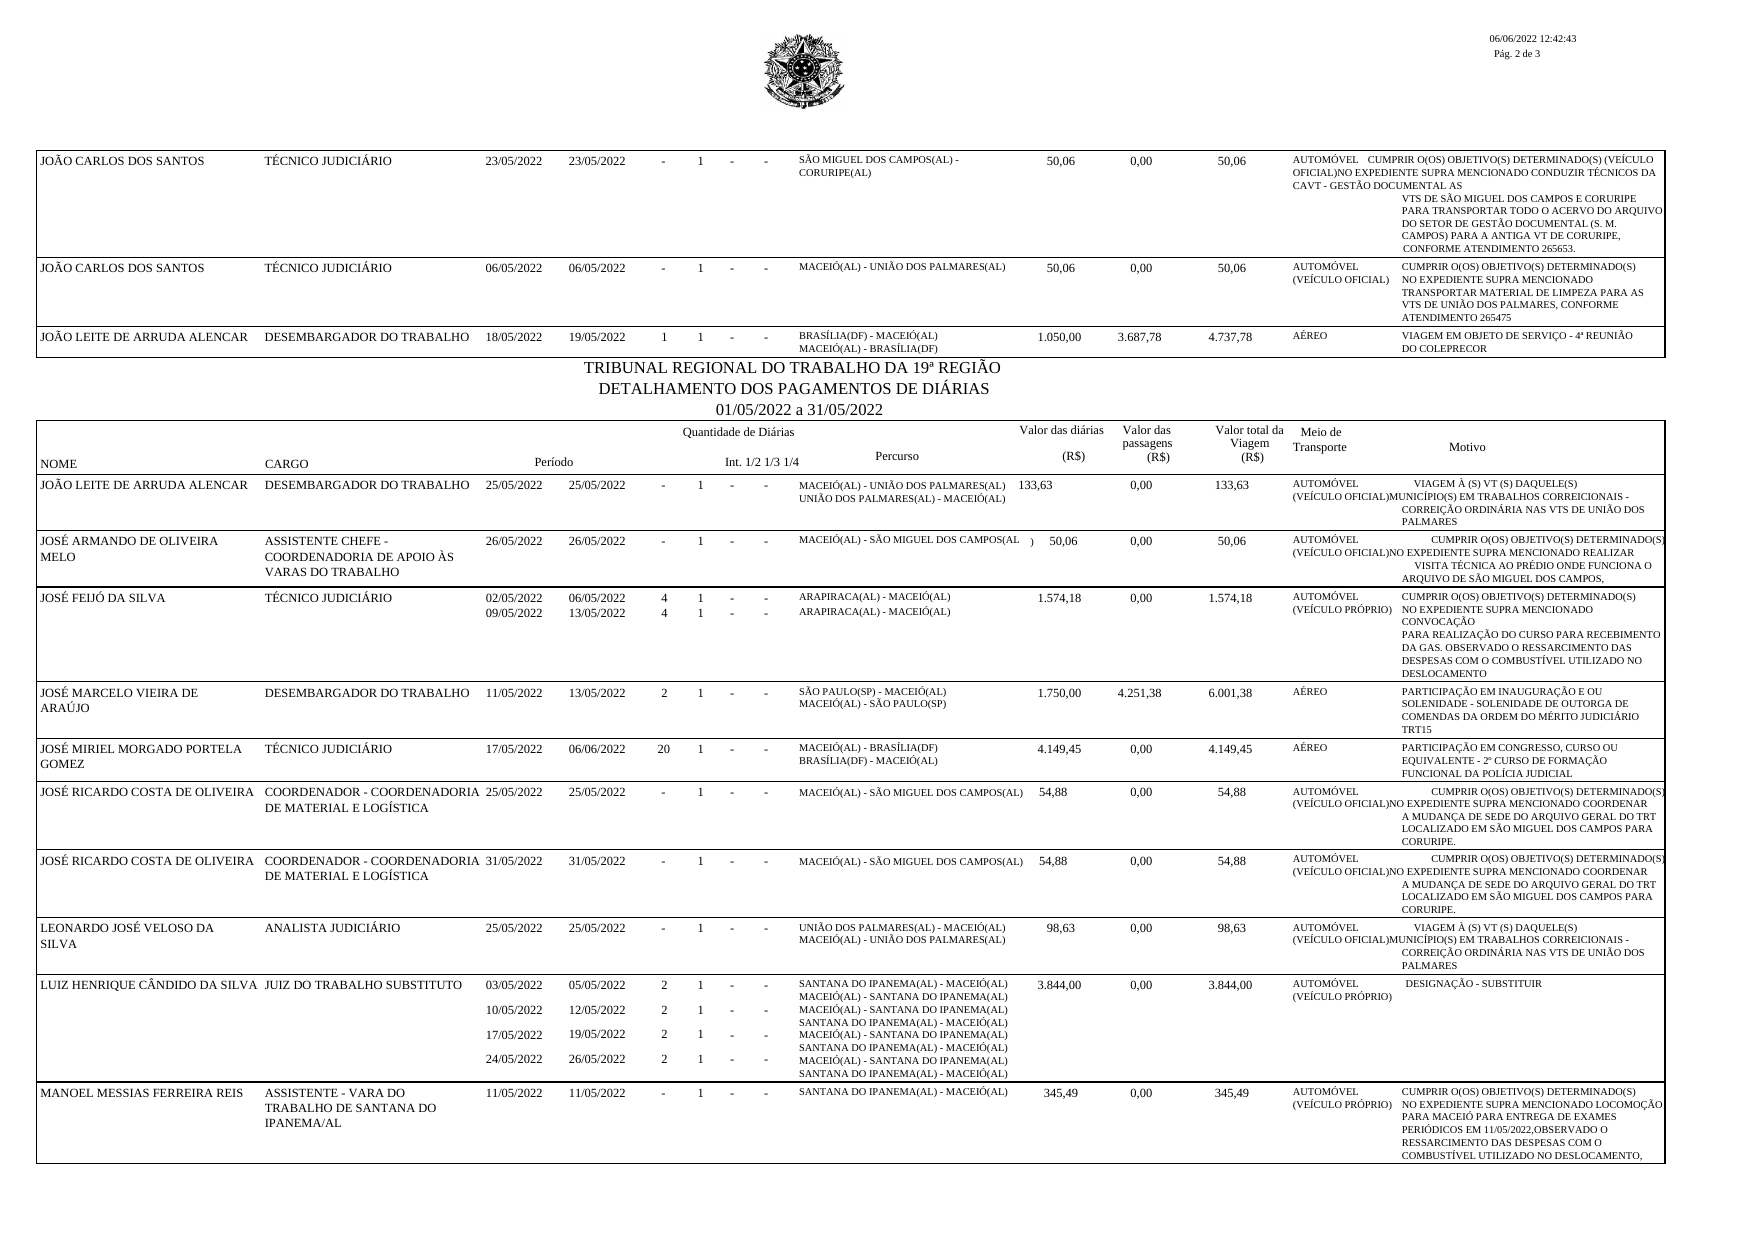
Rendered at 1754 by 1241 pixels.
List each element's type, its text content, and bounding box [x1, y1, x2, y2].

table_cell AUTOMÓVEL DESIGNAÇÃO - SUBSTITUIR (VEÍCULO PRÓPRIO) [1293, 975, 1664, 1081]
table_cell 25/05/2022 [569, 918, 657, 974]
table_cell 05/05/2022 12/05/2022 19/05/2022 26/05/2022 [569, 975, 657, 1081]
table_cell 17/05/2022 [486, 739, 568, 781]
table_cell AÉREO [1293, 682, 1402, 737]
table_cell 3.687,78 [1111, 327, 1202, 357]
table_cell 1 [689, 327, 723, 357]
table_cell - [759, 531, 799, 586]
table_cell - [661, 151, 689, 257]
table_cell MACEIÓ(AL) - SÃO MIGUEL DOS CAMPOS(AL) 54,88 [799, 850, 1111, 917]
table_cell AÉREO [1293, 739, 1402, 781]
table_cell - [723, 739, 759, 781]
table_cell UNIÃO DOS PALMARES(AL) - MACEIÓ(AL) MACEIÓ(AL) - UNIÃO DOS PALMARES(AL) [799, 918, 1031, 974]
table_cell 31/05/2022 [569, 850, 657, 917]
table_cell - [723, 258, 759, 326]
table_cell BRASÍLIA(DF) - MACEIÓ(AL) MACEIÓ(AL) - BRASÍLIA(DF) [799, 327, 1031, 357]
table_cell MACEIÓ(AL) - UNIÃO DOS PALMARES(AL) 133,63 UNIÃO DOS PALMARES(AL) - MACEIÓ(AL) [799, 475, 1111, 530]
table_cell JOSÉ ARMANDO DE OLIVEIRA MELO [37, 531, 264, 586]
table_cell 1 [689, 682, 723, 737]
table_cell - [657, 531, 689, 586]
table_cell 0,00 [1111, 1083, 1202, 1163]
table_cell 0,00 [1111, 151, 1202, 257]
table_cell DESEMBARGADOR DO TRABALHO [265, 475, 486, 530]
table_cell - [661, 258, 689, 326]
table_cell 4.737,78 [1202, 327, 1293, 357]
text DETALHAMENTO DOS PAGAMENTOS DE DIÁRIAS [598, 379, 1604, 398]
table_cell 4 4 [657, 588, 689, 681]
table_cell 1 [661, 327, 689, 357]
table_cell ANALISTA JUDICIÁRIO [265, 918, 486, 974]
table_cell AUTOMÓVEL CUMPRIR O(OS) OBJETIVO(S) DETERMINADO(S) (VEÍCULO OFICIAL)NO EXPEDIENTE SUPRA MENCIONADO COORDENAR A MUDANÇA DE SEDE DO ARQUIVO GERAL DO TRT LOCALIZADO EM SÃO MIGUEL DOS CAMPOS PARA CORURIPE. [1293, 850, 1664, 917]
table_cell 03/05/2022 10/05/2022 17/05/2022 24/05/2022 [486, 975, 568, 1081]
table_cell - [657, 918, 689, 974]
table_cell 50,06 [1031, 258, 1111, 326]
table_cell JOSÉ MIRIEL MORGADO PORTELA GOMEZ [37, 739, 264, 781]
table_cell AUTOMÓVEL (VEÍCULO OFICIAL) [1293, 258, 1402, 326]
table_cell 54,88 [1202, 782, 1293, 849]
table_cell 1.750,00 [1031, 682, 1111, 737]
table_cell - [657, 1083, 689, 1163]
table_cell 54,88 [1202, 850, 1293, 917]
table_cell PARTICIPAÇÃO EM CONGRESSO, CURSO OU EQUIVALENTE - 2º CURSO DE FORMAÇÃO FUNCIONAL DA POLÍCIA JUDICIAL [1402, 739, 1664, 781]
table_header Quantidade de Diárias Período Int. 1/2 1/3 1/4 [486, 421, 799, 473]
table_cell - [723, 327, 759, 357]
table_cell ASSISTENTE CHEFE - COORDENADORIA DE APOIO ÀS VARAS DO TRABALHO [265, 531, 486, 586]
table_header CARGO [265, 421, 486, 473]
table_cell 02/05/2022 09/05/2022 [486, 588, 568, 681]
table_cell 2 2 2 2 [657, 975, 689, 1081]
table_cell 1 [689, 782, 723, 849]
table_cell 1 [689, 739, 723, 781]
table_cell ARAPIRACA(AL) - MACEIÓ(AL) ARAPIRACA(AL) - MACEIÓ(AL) [799, 588, 1031, 681]
table_cell JOSÉ FEIJÓ DA SILVA [37, 588, 264, 681]
table_cell 1.050,00 [1031, 327, 1111, 357]
table_cell LEONARDO JOSÉ VELOSO DA SILVA [37, 918, 264, 974]
table_cell 06/05/2022 [485, 258, 568, 326]
table_cell JUIZ DO TRABALHO SUBSTITUTO [265, 975, 486, 1081]
table_cell - [657, 782, 689, 849]
table_cell 3.844,00 [1202, 975, 1293, 1081]
table_cell 98,63 [1031, 918, 1111, 974]
table_cell - [759, 151, 799, 257]
table_cell 06/06/2022 [569, 739, 657, 781]
table_cell JOÃO CARLOS DOS SANTOS [37, 258, 264, 326]
table_cell 18/05/2022 [485, 327, 568, 357]
table_cell - - - - [723, 975, 759, 1081]
table_cell AUTOMÓVEL CUMPRIR O(OS) OBJETIVO(S) DETERMINADO(S) (VEÍCULO OFICIAL)NO EXPEDIENTE SUPRA MENCIONADO REALIZAR VISITA TÉCNICA AO PRÉDIO ONDE FUNCIONA O ARQUIVO DE SÃO MIGUEL DOS CAMPOS, [1293, 531, 1664, 586]
table_cell JOÃO LEITE DE ARRUDA ALENCAR [37, 327, 264, 357]
table_cell 98,63 [1202, 918, 1293, 974]
table_cell 50,06 [1202, 151, 1293, 257]
table_header NOME [37, 421, 264, 473]
table_cell CUMPRIR O(OS) OBJETIVO(S) DETERMINADO(S) NO EXPEDIENTE SUPRA MENCIONADO CONVOCAÇÃO PARA REALIZAÇÃO DO CURSO PARA RECEBIMENTO DA GAS. OBSERVADO O RESSARCIMENTO DAS DESPESAS COM O COMBUSTÍVEL UTILIZADO NO DESLOCAMENTO [1402, 588, 1664, 681]
table_cell 11/05/2022 [486, 682, 568, 737]
table_cell - [657, 850, 689, 917]
table_cell AUTOMÓVEL CUMPRIR O(OS) OBJETIVO(S) DETERMINADO(S) (VEÍCULO OFICIAL)NO EXPEDIENTE SUPRA MENCIONADO CONDUZIR TÉCNICOS DA CAVT - GESTÃO DOCUMENTAL AS VTS DE SÃO MIGUEL DOS CAMPOS E CORURIPE PARA TRANSPORTAR TODO O ACERVO DO ARQUIVO DO SETOR DE GESTÃO DOCUMENTAL (S. M. CAMPOS) PARA A ANTIGA VT DE CORURIPE, CONFORME ATENDIMENTO 265653. [1293, 151, 1664, 257]
table_cell 4.149,45 [1031, 739, 1111, 781]
table_cell 25/05/2022 [569, 782, 657, 849]
table_cell SANTANA DO IPANEMA(AL) - MACEIÓ(AL) [799, 1083, 1031, 1163]
table_cell TÉCNICO JUDICIÁRIO [264, 258, 485, 326]
table_cell - [759, 327, 799, 357]
table_cell - [723, 682, 759, 737]
table_cell 23/05/2022 [485, 151, 568, 257]
table_header Valor das diárias Percurso (R$) [799, 421, 1111, 473]
table_cell 2 [657, 682, 689, 737]
table_cell AUTOMÓVEL (VEÍCULO PRÓPRIO) [1293, 588, 1402, 681]
table_cell JOÃO CARLOS DOS SANTOS [37, 151, 264, 257]
table_cell PARTICIPAÇÃO EM INAUGURAÇÃO E OU SOLENIDADE - SOLENIDADE DE OUTORGA DE COMENDAS DA ORDEM DO MÉRITO JUDICIÁRIO TRT15 [1402, 682, 1664, 737]
table_cell AUTOMÓVEL (VEÍCULO PRÓPRIO) [1293, 1083, 1402, 1163]
table_cell 11/05/2022 [486, 1083, 568, 1163]
table_cell VIAGEM EM OBJETO DE SERVIÇO - 4ª REUNIÃO DO COLEPRECOR [1402, 327, 1664, 357]
table_cell 06/05/2022 [569, 258, 661, 326]
table_cell 0,00 [1111, 850, 1202, 917]
table_cell COORDENADOR - COORDENADORIA DE MATERIAL E LOGÍSTICA [265, 850, 486, 917]
table_cell CUMPRIR O(OS) OBJETIVO(S) DETERMINADO(S) NO EXPEDIENTE SUPRA MENCIONADO LOCOMOÇÃO PARA MACEIÓ PARA ENTREGA DE EXAMES PERIÓDICOS EM 11/05/2022,OBSERVADO O RESSARCIMENTO DAS DESPESAS COM O COMBUSTÍVEL UTILIZADO NO DESLOCAMENTO, [1402, 1083, 1664, 1163]
table_cell 23/05/2022 [569, 151, 661, 257]
table_cell ASSISTENTE - VARA DO TRABALHO DE SANTANA DO IPANEMA/AL [265, 1083, 486, 1163]
table_cell 31/05/2022 [486, 850, 568, 917]
table_cell - [759, 782, 799, 849]
table_cell 0,00 [1111, 475, 1202, 530]
table_cell JOSÉ RICARDO COSTA DE OLIVEIRA [37, 850, 264, 917]
table_cell - - - - [759, 975, 799, 1081]
table_header Meio de Transporte Motivo [1293, 421, 1664, 473]
table_cell 06/05/2022 13/05/2022 [569, 588, 657, 681]
table_cell 1 [689, 475, 723, 530]
table_cell 0,00 [1111, 739, 1202, 781]
table_cell SÃO MIGUEL DOS CAMPOS(AL) - CORURIPE(AL) [799, 151, 1031, 257]
table_cell 1 [689, 531, 723, 586]
table_cell LUIZ HENRIQUE CÂNDIDO DA SILVA [37, 975, 264, 1081]
table_cell SÃO PAULO(SP) - MACEIÓ(AL) MACEIÓ(AL) - SÃO PAULO(SP) [799, 682, 1031, 737]
table_cell 0,00 [1111, 975, 1202, 1081]
table_cell - [759, 1083, 799, 1163]
table_cell - [759, 918, 799, 974]
table_cell 1 [689, 151, 723, 257]
table_header Valor total da Viagem (R$) [1202, 421, 1293, 473]
table_cell - [723, 918, 759, 974]
table_cell JOÃO LEITE DE ARRUDA ALENCAR [37, 475, 264, 530]
table_cell MACEIÓ(AL) - SÃO MIGUEL DOS CAMPOS(AL) 54,88 [799, 782, 1111, 849]
text TRIBUNAL REGIONAL DO TRABALHO DA 19ª REGIÃO [584, 358, 1604, 377]
table_cell 1 [689, 1083, 723, 1163]
table_cell 1 [689, 258, 723, 326]
table_cell - [723, 1083, 759, 1163]
table_cell 1.574,18 [1202, 588, 1293, 681]
table_cell - [759, 739, 799, 781]
table_cell CUMPRIR O(OS) OBJETIVO(S) DETERMINADO(S) NO EXPEDIENTE SUPRA MENCIONADO TRANSPORTAR MATERIAL DE LIMPEZA PARA AS VTS DE UNIÃO DOS PALMARES, CONFORME ATENDIMENTO 265475 [1402, 258, 1664, 326]
table_cell - [723, 782, 759, 849]
table_cell 11/05/2022 [569, 1083, 657, 1163]
table_cell 50,06 [1031, 151, 1111, 257]
table_cell 25/05/2022 [486, 475, 568, 530]
table_cell JOSÉ MARCELO VIEIRA DE ARAÚJO [37, 682, 264, 737]
table_cell 25/05/2022 [569, 475, 657, 530]
table_cell DESEMBARGADOR DO TRABALHO [264, 327, 485, 357]
table_cell AUTOMÓVEL VIAGEM À (S) VT (S) DAQUELE(S) (VEÍCULO OFICIAL)MUNICÍPIO(S) EM TRABALHOS CORREICIONAIS - CORREIÇÃO ORDINÁRIA NAS VTS DE UNIÃO DOS PALMARES [1293, 918, 1664, 974]
table_cell 0,00 [1111, 258, 1202, 326]
table_cell 4.149,45 [1202, 739, 1293, 781]
table_cell SANTANA DO IPANEMA(AL) - MACEIÓ(AL) MACEIÓ(AL) - SANTANA DO IPANEMA(AL) MACEIÓ(AL) - SANTANA DO IPANEMA(AL) SANTANA DO IPANEMA(AL) - MACEIÓ(AL) MACEIÓ(AL) - SANTANA DO IPANEMA(AL) SANTANA DO IPANEMA(AL) - MACEIÓ(AL) MACEIÓ(AL) - SANTANA DO IPANEMA(AL) SANTANA DO IPANEMA(AL) - MACEIÓ(AL) [799, 975, 1031, 1081]
table_cell 50,06 [1202, 531, 1293, 586]
table_cell - - [759, 588, 799, 681]
table_cell 6.001,38 [1202, 682, 1293, 737]
table_cell JOSÉ RICARDO COSTA DE OLIVEIRA [37, 782, 264, 849]
table_cell 50,06 [1202, 258, 1293, 326]
table_cell - [759, 475, 799, 530]
table_cell 3.844,00 [1031, 975, 1111, 1081]
table_cell - [759, 850, 799, 917]
table_cell MANOEL MESSIAS FERREIRA REIS [37, 1083, 264, 1163]
table_cell - [759, 258, 799, 326]
table_cell - [759, 682, 799, 737]
table_cell 345,49 [1202, 1083, 1293, 1163]
table_cell 1 1 1 1 [689, 975, 723, 1081]
table_cell 19/05/2022 [569, 327, 661, 357]
table_cell DESEMBARGADOR DO TRABALHO [265, 682, 486, 737]
table_cell - - [723, 588, 759, 681]
table_cell MACEIÓ(AL) - UNIÃO DOS PALMARES(AL) [799, 258, 1031, 326]
table_cell 26/05/2022 [569, 531, 657, 586]
table_cell 13/05/2022 [569, 682, 657, 737]
table_cell 0,00 [1111, 531, 1202, 586]
table_cell 20 [657, 739, 689, 781]
table_cell TÉCNICO JUDICIÁRIO [265, 588, 486, 681]
table_cell TÉCNICO JUDICIÁRIO [264, 151, 485, 257]
table_cell TÉCNICO JUDICIÁRIO [265, 739, 486, 781]
table_cell MACEIÓ(AL) - SÃO MIGUEL DOS CAMPOS(AL [799, 531, 1031, 586]
table_cell - [723, 531, 759, 586]
table_cell 1 1 [689, 588, 723, 681]
table_cell COORDENADOR - COORDENADORIA DE MATERIAL E LOGÍSTICA [265, 782, 486, 849]
table_cell 1 [689, 918, 723, 974]
table_cell 26/05/2022 [486, 531, 568, 586]
table_cell 0,00 [1111, 918, 1202, 974]
table_cell AUTOMÓVEL VIAGEM À (S) VT (S) DAQUELE(S) (VEÍCULO OFICIAL)MUNICÍPIO(S) EM TRABALHOS CORREICIONAIS - CORREIÇÃO ORDINÁRIA NAS VTS DE UNIÃO DOS PALMARES [1293, 475, 1664, 530]
table_cell - [723, 850, 759, 917]
table_cell 25/05/2022 [486, 782, 568, 849]
table_cell 0,00 [1111, 588, 1202, 681]
table_cell 133,63 [1202, 475, 1293, 530]
table_cell - [723, 475, 759, 530]
table_cell 0,00 [1111, 782, 1202, 849]
table_cell AUTOMÓVEL CUMPRIR O(OS) OBJETIVO(S) DETERMINADO(S) (VEÍCULO OFICIAL)NO EXPEDIENTE SUPRA MENCIONADO COORDENAR A MUDANÇA DE SEDE DO ARQUIVO GERAL DO TRT LOCALIZADO EM SÃO MIGUEL DOS CAMPOS PARA CORURIPE. [1293, 782, 1664, 849]
table_cell 25/05/2022 [486, 918, 568, 974]
table_cell MACEIÓ(AL) - BRASÍLIA(DF) BRASÍLIA(DF) - MACEIÓ(AL) [799, 739, 1031, 781]
table_cell 1 [689, 850, 723, 917]
table_cell ) 50,06 [1031, 531, 1111, 586]
table_cell - [657, 475, 689, 530]
table_cell 4.251,38 [1111, 682, 1202, 737]
table_cell 1.574,18 [1031, 588, 1111, 681]
table_cell - [723, 151, 759, 257]
table_cell AÉREO [1293, 327, 1402, 357]
table_cell 345,49 [1031, 1083, 1111, 1163]
table_header Valor das passagens (R$) [1111, 421, 1202, 473]
text 01/05/2022 a 31/05/2022 [150, 400, 1449, 419]
